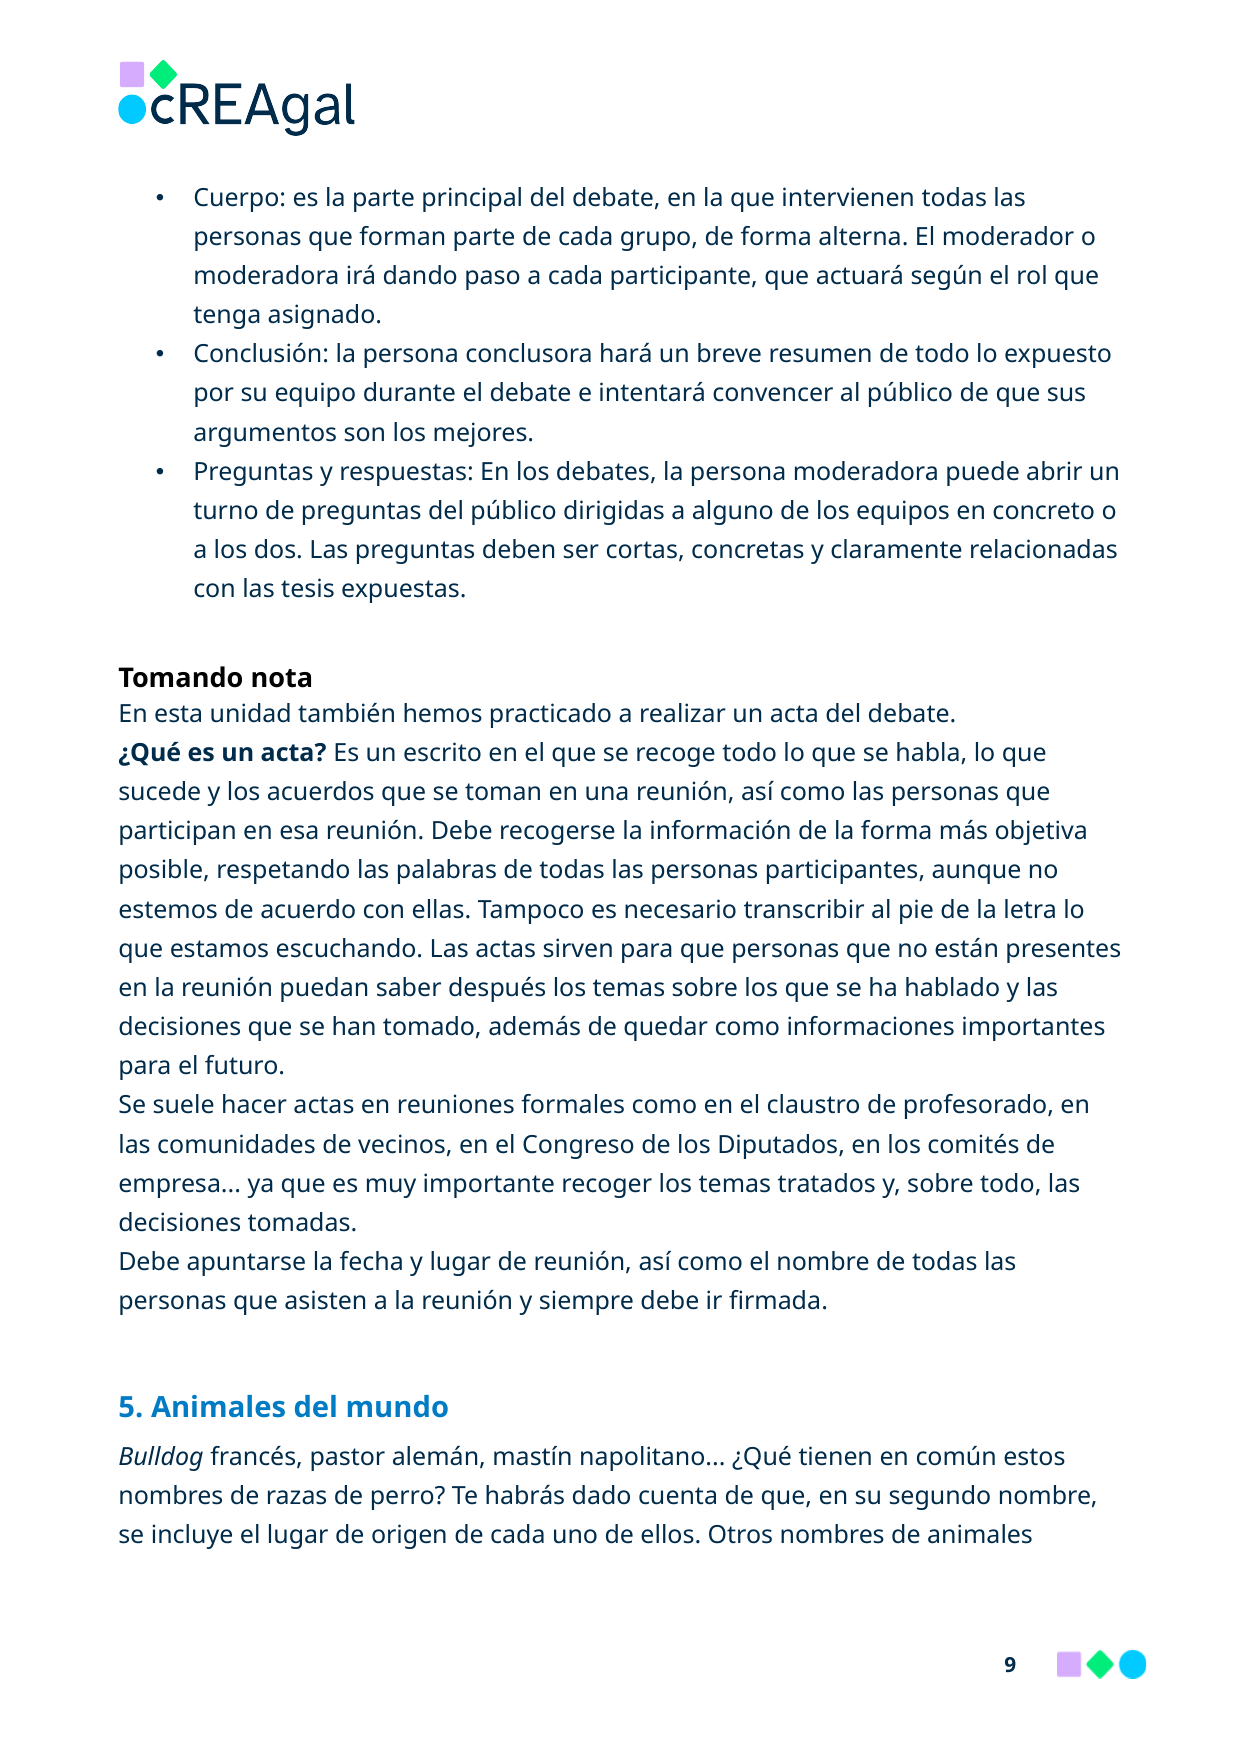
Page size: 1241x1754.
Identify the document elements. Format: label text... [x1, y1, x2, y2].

picture [1057, 1650, 1130, 1679]
subtitle 5. Animales del mundo [118, 1386, 1122, 1426]
text ¿Qué es un acta? Es un escrito en el que se recoge todo lo que se habla, lo que sucede y los acuerdos que se toman en una reunión, así como las personas que participan en esa reunión. Debe recogerse la información de la forma más objetiva posible, respetando las palabras de todas las personas participantes, aunque no estemos de acuerdo con ellas. Tampoco es necesario transcribir al pie de la letra lo que estamos escuchando. Las actas sirven para que personas que no están presentes en la reunión puedan saber después los temas sobre los que se ha hablado y las decisiones que se han tomado, además de quedar como informaciones importantes para el futuro. [118, 735, 1122, 1082]
picture [118, 60, 355, 136]
list Conclusión: la persona conclusora hará un breve resumen de todo lo expuesto por su equipo durante el debate e intentará convencer al público de que sus argumentos son los mejores. [156, 336, 1122, 448]
picture [1137, 1650, 1147, 1661]
list Cuerpo: es la parte principal del debate, en la que intervienen todas las personas que forman parte de cada grupo, de forma alterna. El moderador o moderadora irá dando paso a cada participante, que actuará según el rol que tenga asignado. [156, 179, 1122, 331]
list Preguntas y respuestas: En los debates, la persona moderadora puede abrir un turno de preguntas del público dirigidas a alguno de los equipos en concreto o a los dos. Las preguntas deben ser cortas, concretas y claramente relacionadas con las tesis expuestas. [156, 453, 1122, 605]
text Bulldog francés, pastor alemán, mastín napolitano... ¿Qué tienen en común estos nombres de razas de perro? Te habrás dado cuenta de que, en su segundo nombre, se incluye el lugar de origen de cada uno de ellos. Otros nombres de animales [118, 1438, 1122, 1551]
subtitle Tomando nota [118, 659, 1122, 696]
text Debe apuntarse la fecha y lugar de reunión, así como el nombre de todas las personas que asisten a la reunión y siempre debe ir firmada. [118, 1244, 1122, 1317]
picture [1136, 1667, 1147, 1679]
text Se suele hacer actas en reuniones formales como en el claustro de profesorado, en las comunidades de vecinos, en el Congreso de los Diputados, en los comités de empresa... ya que es muy importante recoger los temas tratados y, sobre todo, las decisiones tomadas. [118, 1087, 1122, 1239]
text En esta unidad también hemos practicado a realizar un acta del debate. [118, 696, 1122, 729]
